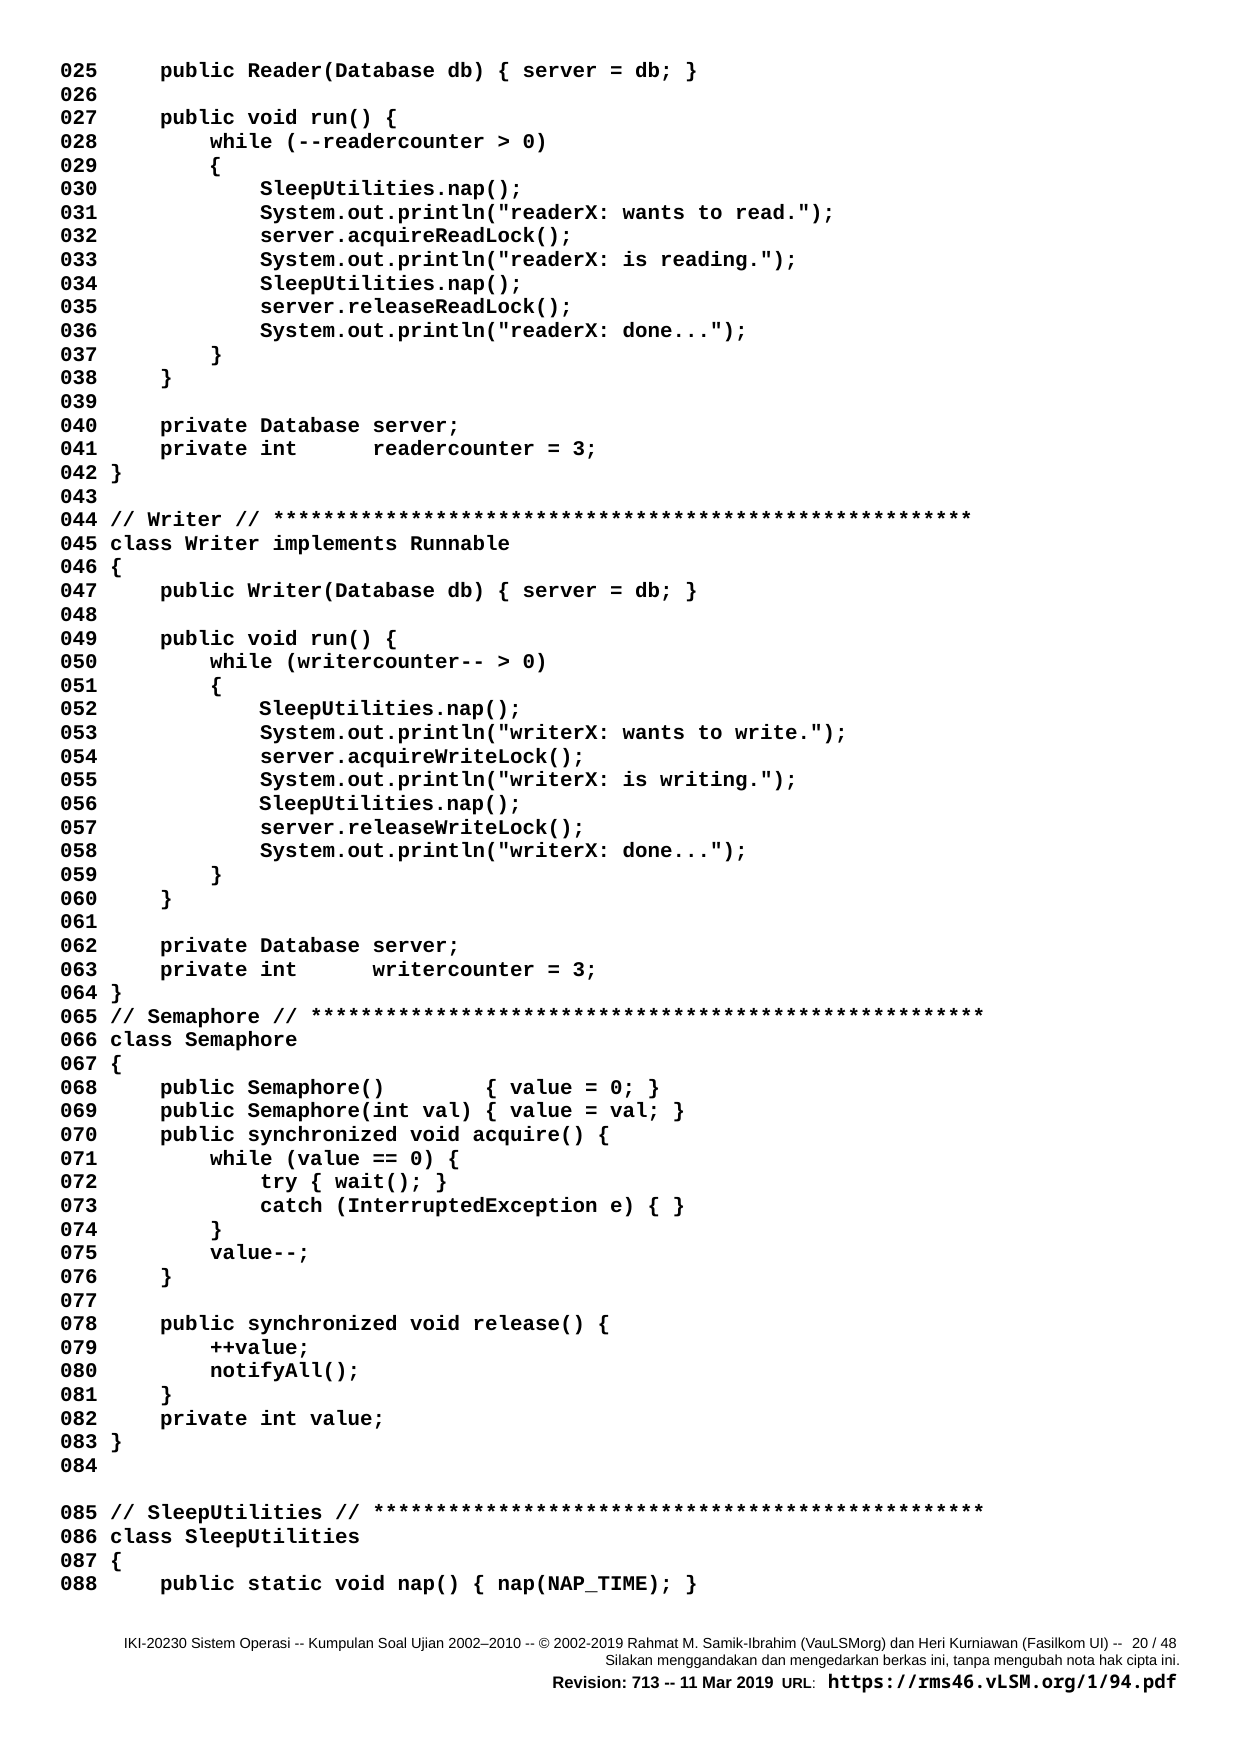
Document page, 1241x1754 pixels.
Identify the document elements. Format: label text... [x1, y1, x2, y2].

list 074 } [60, 1219, 1181, 1242]
list 063 private int writercounter = 3; [60, 958, 1181, 982]
list 070 public synchronized void acquire() { [60, 1124, 1181, 1148]
list 054 server.acquireWriteLock(); [60, 746, 1181, 769]
list 027 public void run() { [60, 107, 1181, 131]
list 071 while (value == 0) { [60, 1148, 1181, 1171]
list 066 class Semaphore [60, 1029, 1181, 1053]
list 046 { [60, 557, 1181, 580]
list 061 [60, 911, 1181, 935]
list 044 // Writer // ******************************************************** [60, 509, 1181, 533]
list 056 SleepUtilities.nap(); [60, 793, 1181, 817]
list 037 } [60, 344, 1181, 367]
list 068 public Semaphore() { value = 0; } [60, 1077, 1181, 1100]
list 072 try { wait(); } [60, 1171, 1181, 1195]
list 062 private Database server; [60, 935, 1181, 958]
list 058 System.out.println("writerX: done..."); [60, 840, 1181, 864]
list 059 } [60, 864, 1181, 888]
list 030 SleepUtilities.nap(); [60, 178, 1181, 202]
list 026 [60, 84, 1181, 107]
list 043 [60, 486, 1181, 509]
list 041 private int readercounter = 3; [60, 438, 1181, 462]
list 085 // SleepUtilities // ************************************************* [60, 1502, 1181, 1526]
list 047 public Writer(Database db) { server = db; } [60, 580, 1181, 604]
list 081 } [60, 1384, 1181, 1408]
list 069 public Semaphore(int val) { value = val; } [60, 1100, 1181, 1124]
list 040 private Database server; [60, 415, 1181, 438]
list 031 System.out.println("readerX: wants to read."); [60, 202, 1181, 226]
list 052 SleepUtilities.nap(); [60, 698, 1181, 722]
list 036 System.out.println("readerX: done..."); [60, 320, 1181, 344]
list 028 while (--readercounter > 0) [60, 131, 1181, 154]
list 067 { [60, 1053, 1181, 1077]
list 087 { [60, 1550, 1181, 1573]
list 088 public static void nap() { nap(NAP_TIME); } [60, 1573, 1181, 1597]
list 039 [60, 391, 1181, 415]
list 051 { [60, 675, 1181, 698]
list 029 { [60, 154, 1181, 178]
list 055 System.out.println("writerX: is writing."); [60, 769, 1181, 793]
list 057 server.releaseWriteLock(); [60, 817, 1181, 840]
list 038 } [60, 367, 1181, 391]
list 082 private int value; [60, 1408, 1181, 1431]
list 053 System.out.println("writerX: wants to write."); [60, 722, 1181, 746]
list 064 } [60, 982, 1181, 1006]
list 025 public Reader(Database db) { server = db; } [60, 60, 1181, 84]
list 034 SleepUtilities.nap(); [60, 273, 1181, 296]
list 065 // Semaphore // ****************************************************** [60, 1006, 1181, 1029]
list 050 while (writercounter-- > 0) [60, 651, 1181, 675]
list 086 class SleepUtilities [60, 1526, 1181, 1550]
list 048 [60, 604, 1181, 627]
list 073 catch (InterruptedException e) { } [60, 1195, 1181, 1219]
list 042 } [60, 462, 1181, 486]
list 078 public synchronized void release() { [60, 1313, 1181, 1337]
list 083 } [60, 1431, 1181, 1455]
list 033 System.out.println("readerX: is reading."); [60, 249, 1181, 273]
list 032 server.acquireReadLock(); [60, 226, 1181, 249]
list 045 class Writer implements Runnable [60, 533, 1181, 557]
list 084 [60, 1455, 1181, 1479]
list 076 } [60, 1266, 1181, 1289]
list 075 value--; [60, 1242, 1181, 1266]
list 060 } [60, 888, 1181, 911]
list 080 notifyAll(); [60, 1361, 1181, 1384]
list 077 [60, 1289, 1181, 1313]
list 035 server.releaseReadLock(); [60, 296, 1181, 320]
list 079 ++value; [60, 1337, 1181, 1361]
list 049 public void run() { [60, 627, 1181, 651]
